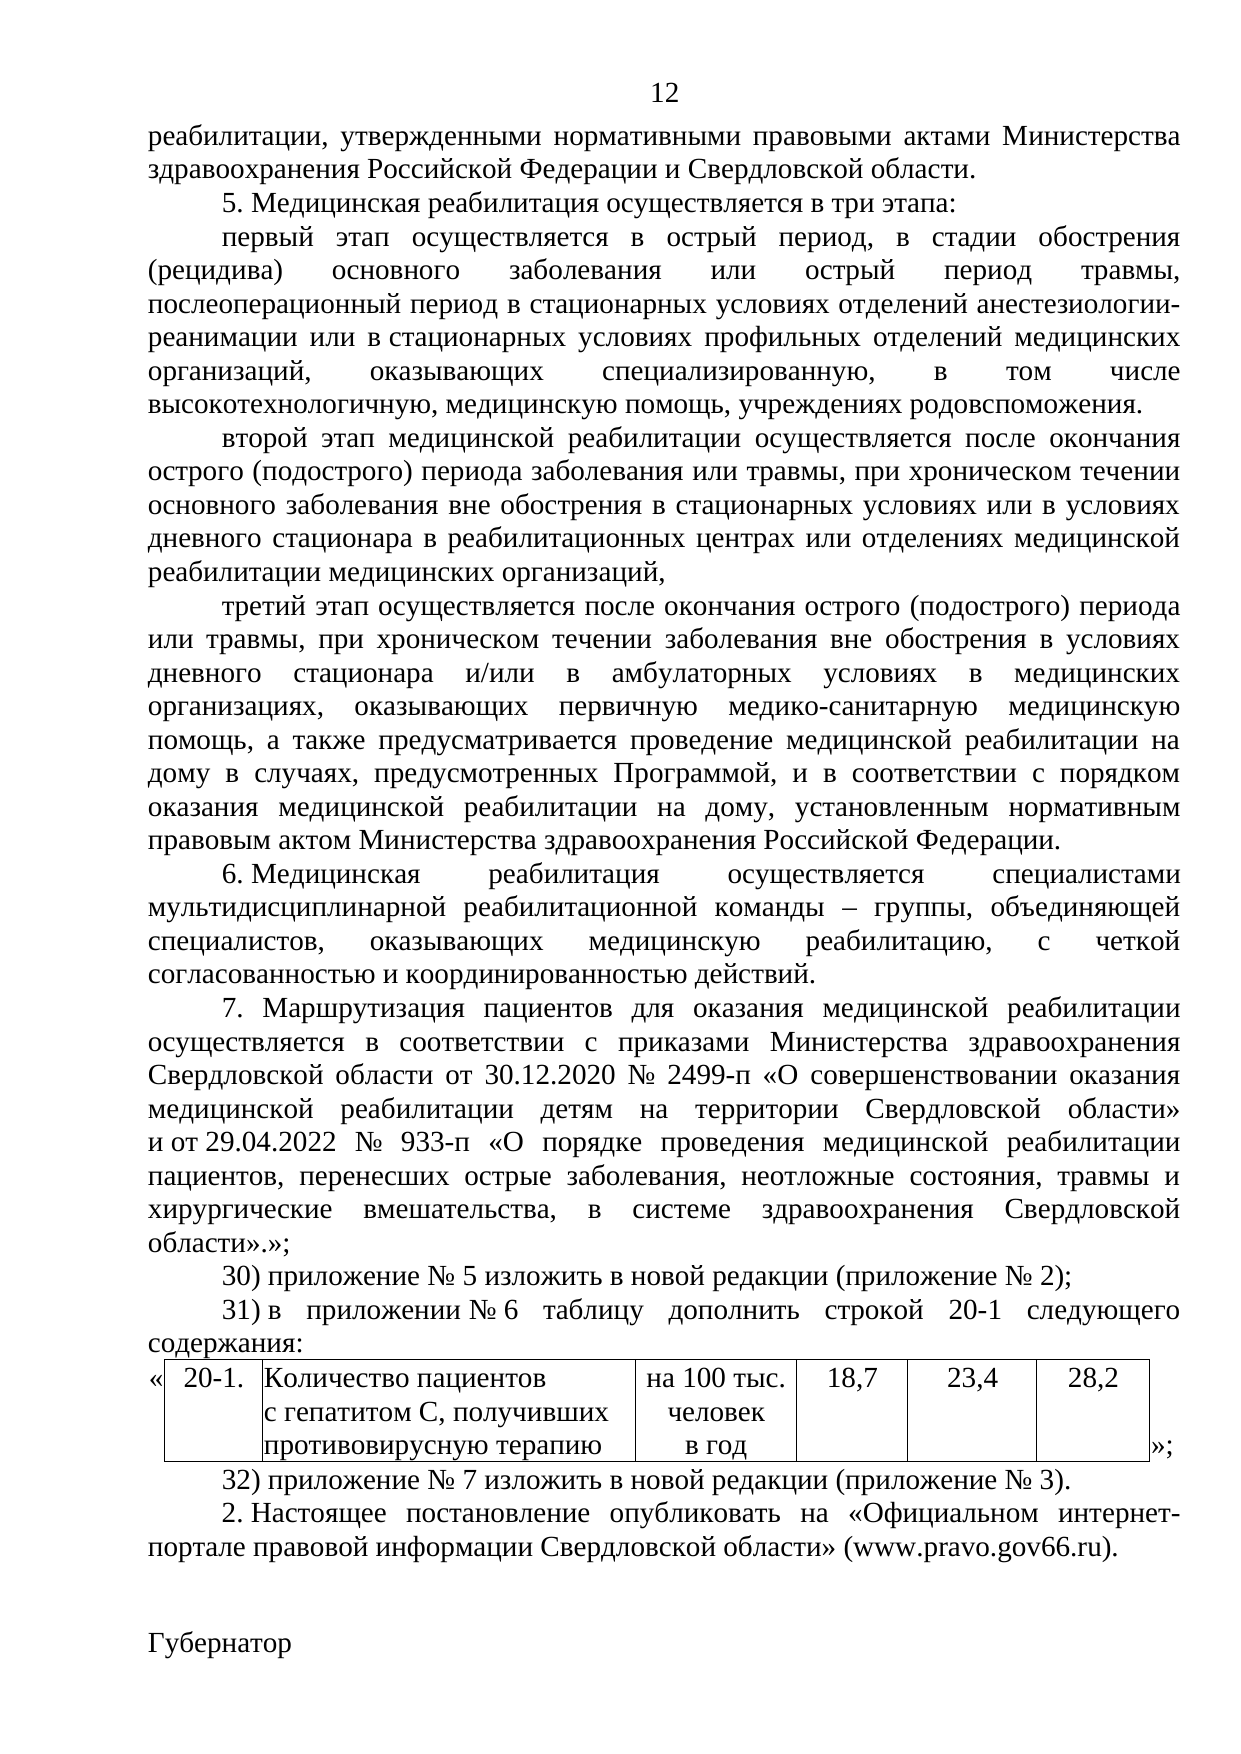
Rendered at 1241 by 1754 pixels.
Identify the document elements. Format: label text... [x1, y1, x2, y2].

table_header 20-1. [165, 1360, 262, 1461]
text первый этап осуществляется в острый период, в стадии обострения (рецидива) основного заболевания или острый период травмы, послеоперационный период в стационарных условиях отделений анестезиологии-реанимации или в стационарных условиях профильных отделений медицинских организаций, оказывающих специализированную, в том числе высокотехнологичную, медицинскую помощь, учреждениях родовспоможения. [148, 219, 1181, 420]
text 30) приложение № 5 изложить в новой редакции (приложение № 2); [148, 1258, 1181, 1292]
text Губернатор [148, 1625, 1181, 1658]
table_header 28,2 [1037, 1360, 1149, 1461]
text 7. Маршрутизация пациентов для оказания медицинской реабилитации осуществляется в соответствии с приказами Министерства здравоохранения Свердловской области от 30.12.2020 № 2499-п «О совершенствовании оказания медицинской реабилитации детям на территории Свердловской области» и от 29.04.2022 № 933-п «О порядке проведения медицинской реабилитации пациентов, перенесших острые заболевания, неотложные состояния, травмы и хирургические вмешательства, в системе здравоохранения Свердловской области».»; [148, 990, 1181, 1258]
table_header « [148, 1359, 164, 1461]
table_header 18,7 [797, 1360, 907, 1461]
table_header Количество пациентов с гепатитом С, получивших противовирусную терапию [263, 1360, 635, 1461]
text третий этап осуществляется после окончания острого (подострого) периода или травмы, при хроническом течении заболевания вне обострения в условиях дневного стационара и/или в амбулаторных условиях в медицинских организациях, оказывающих первичную медико-санитарную медицинскую помощь, а также предусматривается проведение медицинской реабилитации на дому в случаях, предусмотренных Программой, и в соответствии с порядком оказания медицинской реабилитации на дому, установленным нормативным правовым актом Министерства здравоохранения Российской Федерации. [148, 588, 1181, 856]
text 6. Медицинская реабилитация осуществляется специалистами мультидисциплинарной реабилитационной команды – группы, объединяющей специалистов, оказывающих медицинскую реабилитацию, с четкой согласованностью и координированностью действий. [148, 856, 1181, 990]
table_header »; [1150, 1359, 1181, 1461]
table_header 23,4 [908, 1360, 1036, 1461]
text реабилитации, утвержденными нормативными правовыми актами Министерства здравоохранения Российской Федерации и Свердловской области. [148, 118, 1181, 185]
text 5. Медицинская реабилитация осуществляется в три этапа: [148, 185, 1181, 219]
text 31) в приложении № 6 таблицу дополнить строкой 20-1 следующего содержания: [148, 1292, 1181, 1359]
text 32) приложение № 7 изложить в новой редакции (приложение № 3). [118, 1462, 1181, 1495]
text второй этап медицинской реабилитации осуществляется после окончания острого (подострого) периода заболевания или травмы, при хроническом течении основного заболевания вне обострения в стационарных условиях или в условиях дневного стационара в реабилитационных центрах или отделениях медицинской реабилитации медицинских организаций, [148, 420, 1181, 588]
table_header на 100 тыс. человек в год [636, 1360, 796, 1461]
text 2. Настоящее постановление опубликовать на «Официальном интернет-портале правовой информации Свердловской области» (www.pravo.gov66.ru). [148, 1495, 1181, 1562]
